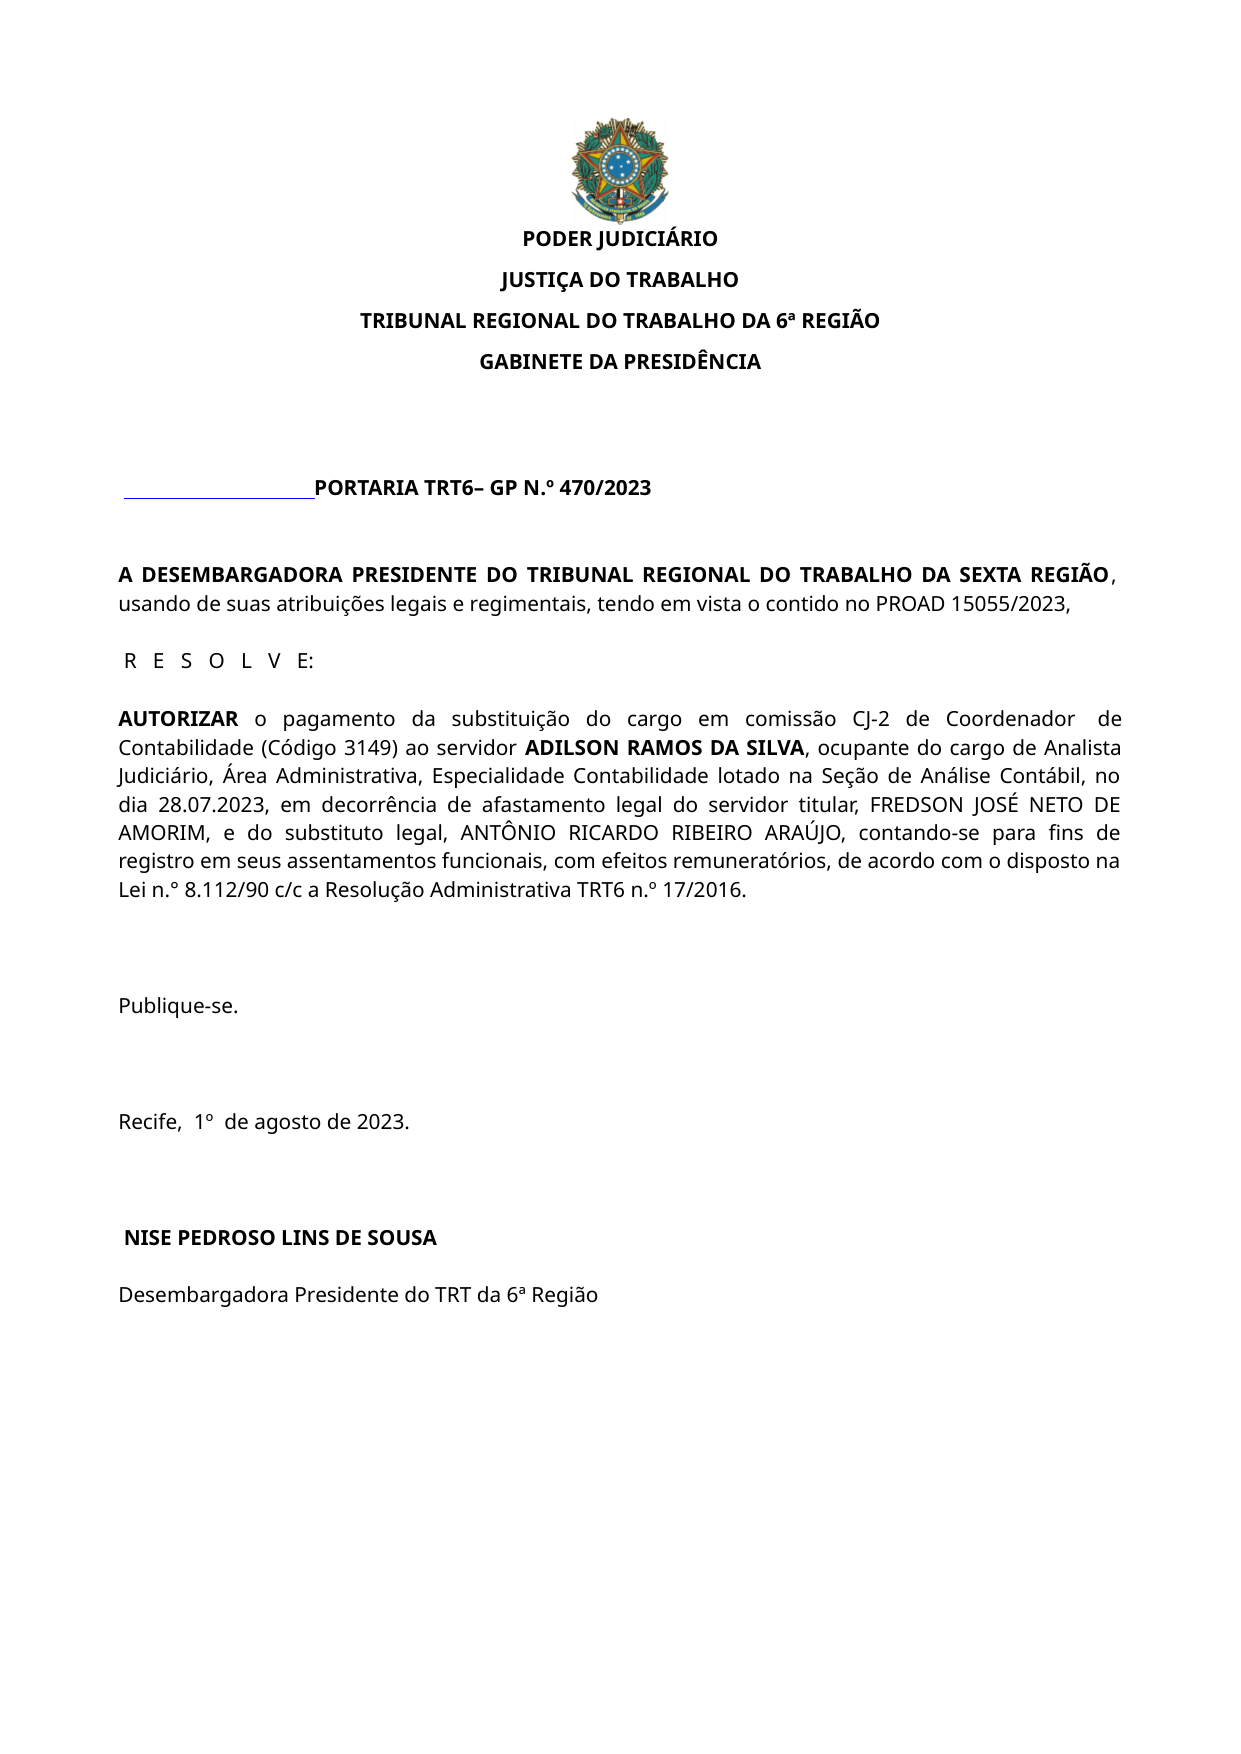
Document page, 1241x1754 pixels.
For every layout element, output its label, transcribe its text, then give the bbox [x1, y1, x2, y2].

text Publique-se. [118, 991, 1122, 1019]
text PODER JUDICIÁRIO [118, 224, 1122, 253]
text JUSTIÇA DO TRABALHO [118, 265, 1122, 294]
text Desembargadora Presidente do TRT da 6ª Região [118, 1281, 1122, 1309]
text GABINETE DA PRESIDÊNCIA [118, 347, 1122, 376]
text TRIBUNAL REGIONAL DO TRABALHO DA 6ª REGIÃO [118, 306, 1122, 335]
text A DESEMBARGADORA PRESIDENTE DO TRIBUNAL REGIONAL DO TRABALHO DA SEXTA REGIÃO, usando de suas atribuições legais e regimentais, tendo em vista o contido no PROAD 15055/2023, [118, 560, 1116, 617]
text PORTARIA TRT6– GP N.º 470/2023 [118, 471, 1122, 502]
text R E S O L V E: [118, 647, 1122, 675]
text Recife, 1º de agosto de 2023. [118, 1107, 1122, 1135]
text AUTORIZAR o pagamento da substituição do cargo em comissão CJ-2 de Coordenador de Contabilidade (Código 3149) ao servidor ADILSON RAMOS DA SILVA, ocupante do cargo de Analista Judiciário, Área Administrativa, Especialidade Contabilidade lotado na Seção de Análise Contábil, no dia 28.07.2023, em decorrência de afastamento legal do servidor titular, FREDSON JOSÉ NETO DE AMORIM, e do substituto legal, ANTÔNIO RICARDO RIBEIRO ARAÚJO, contando-se para fins de registro em seus assentamentos funcionais, com efeitos remuneratórios, de acordo com o disposto na Lei n.° 8.112/90 c/c a Resolução Administrativa TRT6 n.º 17/2016. [118, 704, 1122, 903]
text NISE PEDROSO LINS DE SOUSA [118, 1223, 1122, 1251]
